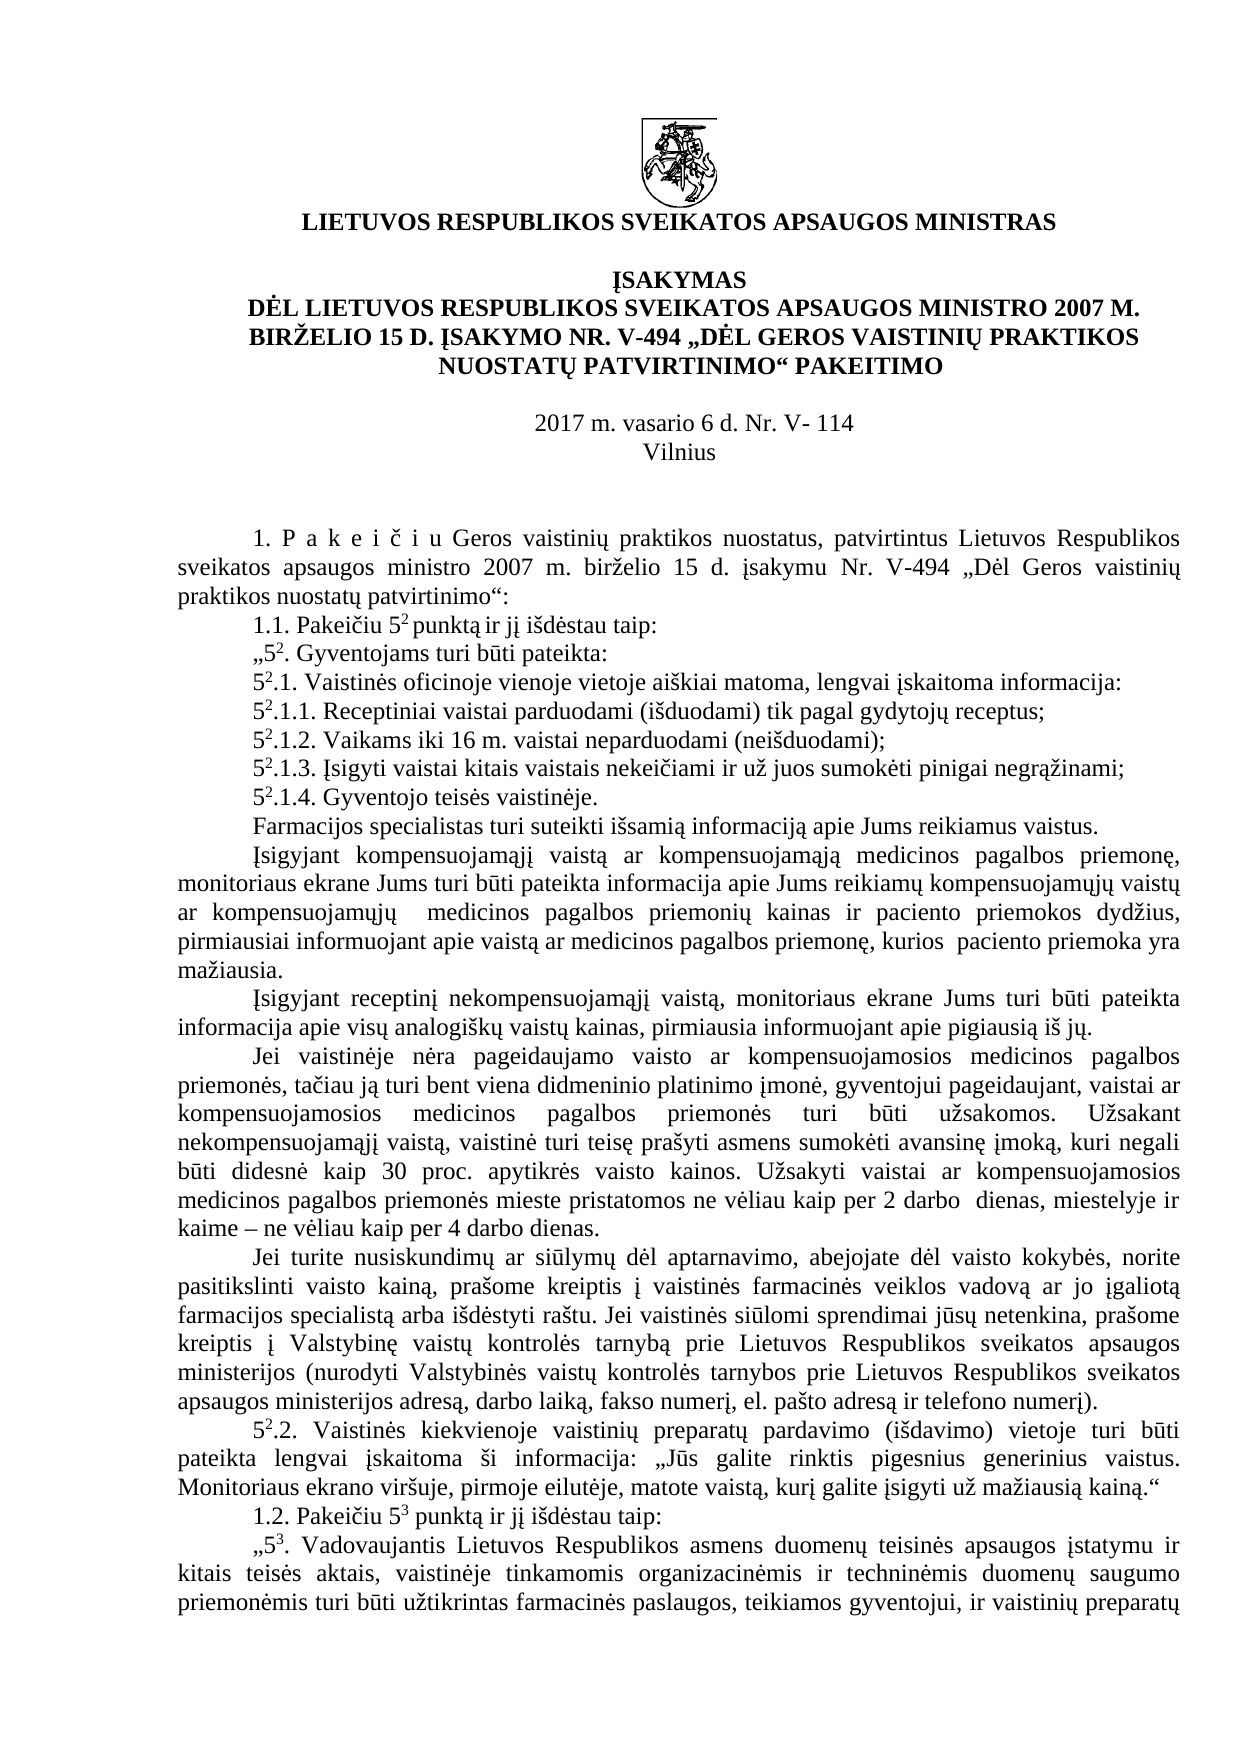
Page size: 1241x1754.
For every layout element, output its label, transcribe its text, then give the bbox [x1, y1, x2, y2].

text DĖL LIETUVOS RESPUBLIKOS SVEIKATOS APSAUGOS MINISTRO 2007 M. BIRŽELIO 15 D. ĮSAKYMO NR. V-494 „DĖL GEROS VAISTINIŲ PRAKTIKOS NUOSTATŲ PATVIRTINIMO“ PAKEITIMO [207, 293, 1181, 380]
text Jei turite nusiskundimų ar siūlymų dėl aptarnavimo, abejojate dėl vaisto kokybės, norite pasitikslinti vaisto kainą, prašome kreiptis į vaistinės farmacinės veiklos vadovą ar jo įgaliotą farmacijos specialistą arba išdėstyti raštu. Jei vaistinės siūlomi sprendimai jūsų netenkina, prašome kreiptis į Valstybinę vaistų kontrolės tarnybą prie Lietuvos Respublikos sveikatos apsaugos ministerijos (nurodyti Valstybinės vaistų kontrolės tarnybos prie Lietuvos Respublikos sveikatos apsaugos ministerijos adresą, darbo laiką, fakso numerį, el. pašto adresą ir telefono numerį). [177, 1242, 1181, 1415]
text 2017 m. vasario 6 d. Nr. V- 114 [207, 408, 1181, 437]
text Vilnius [177, 437, 1181, 466]
text „53. Vadovaujantis Lietuvos Respublikos asmens duomenų teisinės apsaugos įstatymu ir kitais teisės aktais, vaistinėje tinkamomis organizacinėmis ir techninėmis duomenų saugumo priemonėmis turi būti užtikrintas farmacinės paslaugos, teikiamos gyventojui, ir vaistinių preparatų [177, 1530, 1181, 1616]
text LIETUVOS RESPUBLIKOS SVEIKATOS APSAUGOS MINISTRAS [177, 207, 1181, 236]
text 52.1.2. Vaikams iki 16 m. vaistai neparduodami (neišduodami); [177, 725, 1181, 753]
text Įsigyjant kompensuojamąjį vaistą ar kompensuojamąją medicinos pagalbos priemonę, monitoriaus ekrane Jums turi būti pateikta informacija apie Jums reikiamų kompensuojamųjų vaistų ar kompensuojamųjų medicinos pagalbos priemonių kainas ir paciento priemokos dydžius, pirmiausiai informuojant apie vaistą ar medicinos pagalbos priemonę, kurios paciento priemoka yra mažiausia. [177, 840, 1181, 983]
text 52.1.1. Receptiniai vaistai parduodami (išduodami) tik pagal gydytojų receptus; [177, 696, 1181, 725]
text Farmacijos specialistas turi suteikti išsamią informaciją apie Jums reikiamus vaistus. [177, 811, 1181, 840]
text „52. Gyventojams turi būti pateikta: [177, 638, 1181, 667]
text 52.1.4. Gyventojo teisės vaistinėje. [177, 782, 1181, 811]
text Įsigyjant receptinį nekompensuojamąjį vaistą, monitoriaus ekrane Jums turi būti pateikta informacija apie visų analogiškų vaistų kainas, pirmiausia informuojant apie pigiausią iš jų. [177, 983, 1181, 1041]
text 1.2. Pakeičiu 53 punktą ir jį išdėstau taip: [177, 1501, 1181, 1530]
text 52.1.3. Įsigyti vaistai kitais vaistais nekeičiami ir už juos sumokėti pinigai negrąžinami; [177, 753, 1181, 782]
text 1.1. Pakeičiu 52 punktą ir jį išdėstau taip: [177, 610, 1181, 638]
text ĮSAKYMAS [177, 265, 1181, 293]
text 52.2. Vaistinės kiekvienoje vaistinių preparatų pardavimo (išdavimo) vietoje turi būti pateikta lengvai įskaitoma ši informacija: „Jūs galite rinktis pigesnius generinius vaistus. Monitoriaus ekrano viršuje, pirmoje eilutėje, matote vaistą, kurį galite įsigyti už mažiausią kainą.“ [177, 1415, 1181, 1501]
text 1. P a k e i č i u Geros vaistinių praktikos nuostatus, patvirtintus Lietuvos Respublikos sveikatos apsaugos ministro 2007 m. birželio 15 d. įsakymu Nr. V-494 „Dėl Geros vaistinių praktikos nuostatų patvirtinimo“: [177, 523, 1181, 610]
text 52.1. Vaistinės oficinoje vienoje vietoje aiškiai matoma, lengvai įskaitoma informacija: [177, 667, 1181, 696]
text Jei vaistinėje nėra pageidaujamo vaisto ar kompensuojamosios medicinos pagalbos priemonės, tačiau ją turi bent viena didmeninio platinimo įmonė, gyventojui pageidaujant, vaistai ar kompensuojamosios medicinos pagalbos priemonės turi būti užsakomos. Užsakant nekompensuojamąjį vaistą, vaistinė turi teisę prašyti asmens sumokėti avansinę įmoką, kuri negali būti didesnė kaip 30 proc. apytikrės vaisto kainos. Užsakyti vaistai ar kompensuojamosios medicinos pagalbos priemonės mieste pristatomos ne vėliau kaip per 2 darbo dienas, miestelyje ir kaime – ne vėliau kaip per 4 darbo dienas. [177, 1041, 1181, 1242]
